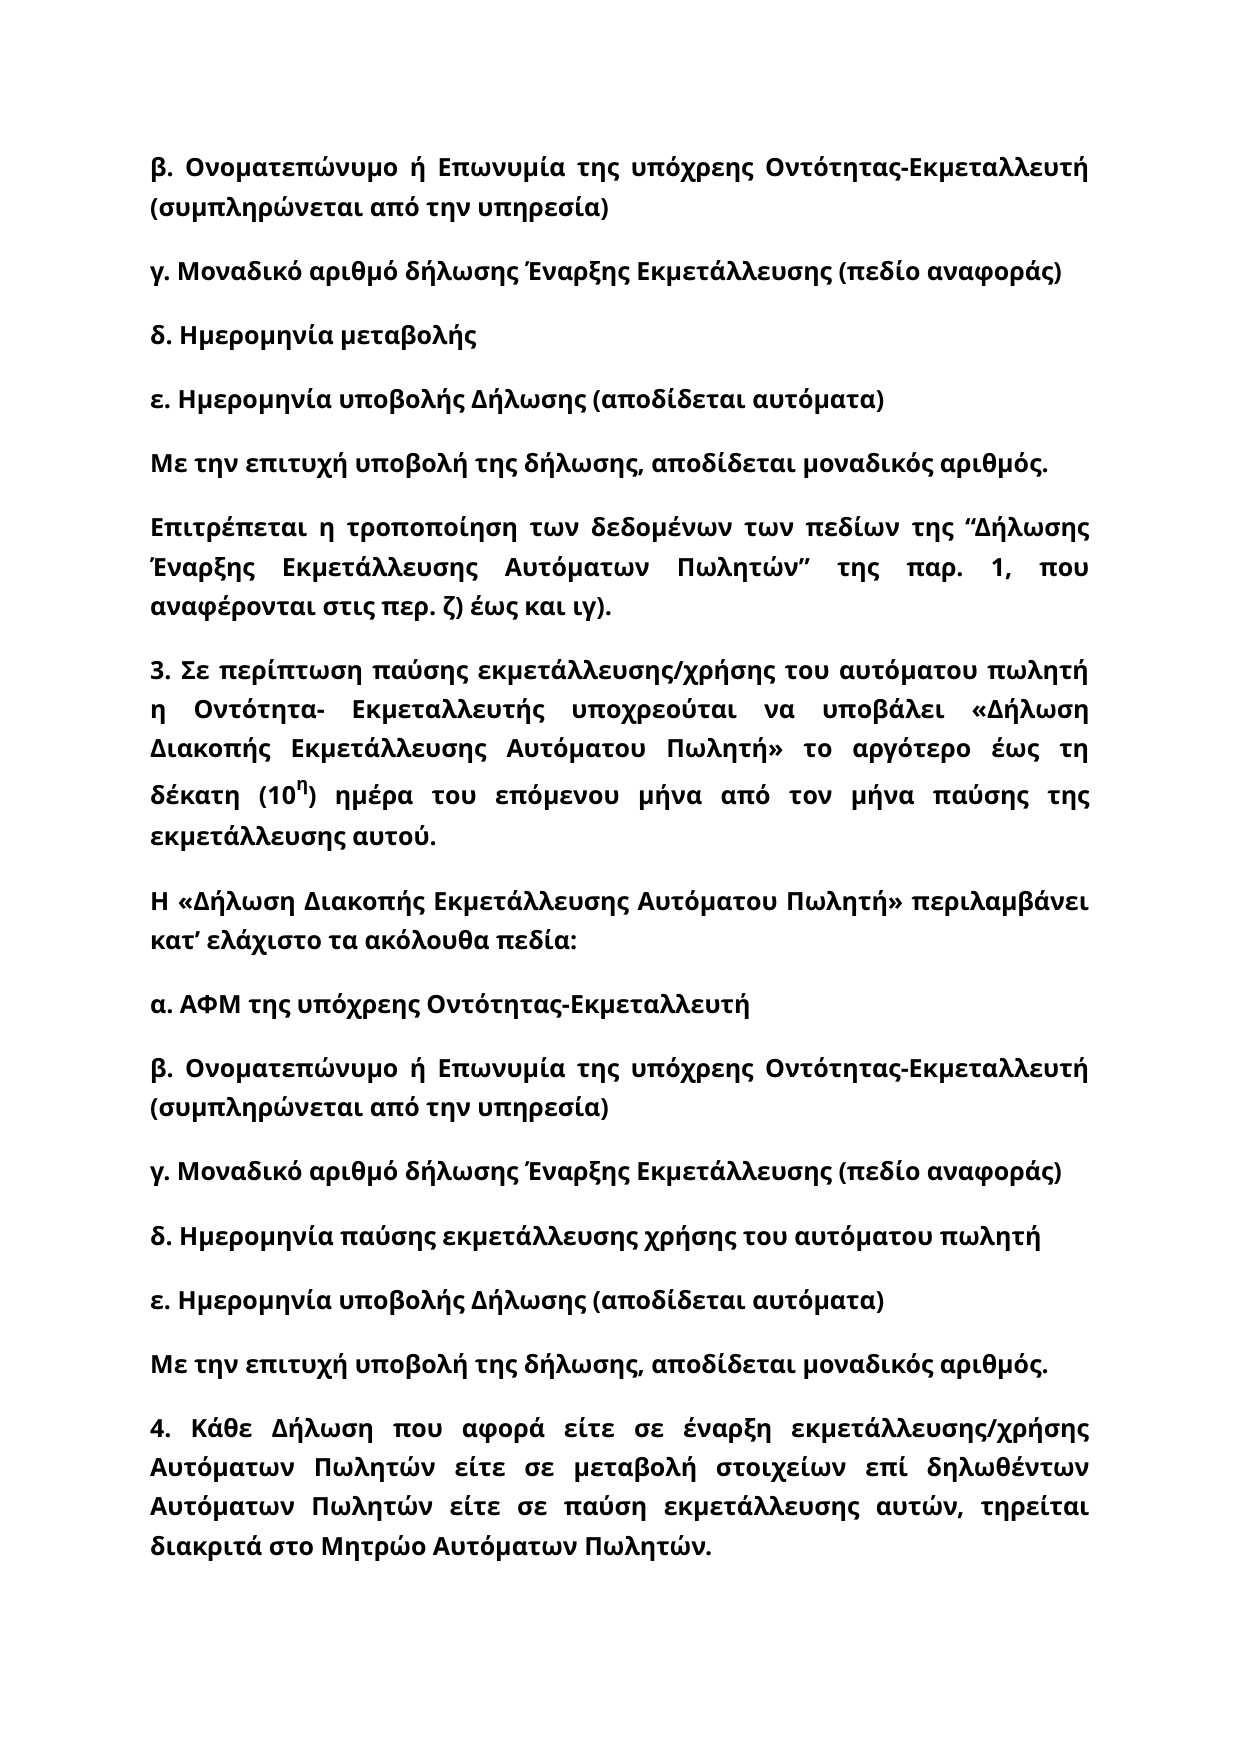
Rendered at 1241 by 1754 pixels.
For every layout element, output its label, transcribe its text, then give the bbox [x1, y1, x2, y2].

text γ. Μοναδικό αριθμό δήλωσης Έναρξης Εκμετάλλευσης (πεδίο αναφοράς) [150, 1154, 1090, 1188]
text Η «Δήλωση Διακοπής Εκμετάλλευσης Αυτόματου Πωλητή» περιλαμβάνει κατ’ ελάχιστο τα ακόλουθα πεδία: [150, 883, 1090, 956]
text ε. Ημερομηνία υποβολής Δήλωσης (αποδίδεται αυτόματα) [150, 1282, 1090, 1316]
text 3. Σε περίπτωση παύσης εκμετάλλευσης/χρήσης του αυτόματου πωλητή η Οντότητα- Εκμεταλλευτής υποχρεούται να υποβάλει «Δήλωση Διακοπής Εκμετάλλευσης Αυτόματου Πωλητή» το αργότερο έως τη δέκατη (10η) ημέρα του επόμενου μήνα από τον μήνα παύσης της εκμετάλλευσης αυτού. [150, 652, 1090, 853]
text β. Ονοματεπώνυμο ή Επωνυμία της υπόχρεης Οντότητας-Εκμεταλλευτή (συμπληρώνεται από την υπηρεσία) [150, 1051, 1090, 1124]
text Επιτρέπεται η τροποποίηση των δεδομένων των πεδίων της “Δήλωσης Έναρξης Εκμετάλλευσης Αυτόματων Πωλητών” της παρ. 1, που αναφέρονται στις περ. ζ) έως και ιγ). [150, 510, 1090, 622]
text δ. Ημερομηνία παύσης εκμετάλλευσης χρήσης του αυτόματου πωλητή [150, 1218, 1090, 1252]
text β. Ονοματεπώνυμο ή Επωνυμία της υπόχρεης Οντότητας-Εκμεταλλευτή (συμπληρώνεται από την υπηρεσία) [150, 150, 1090, 223]
text Με την επιτυχή υποβολή της δήλωσης, αποδίδεται μοναδικός αριθμός. [150, 446, 1090, 480]
text δ. Ημερομηνία μεταβολής [150, 317, 1090, 352]
text γ. Μοναδικό αριθμό δήλωσης Έναρξης Εκμετάλλευσης (πεδίο αναφοράς) [150, 253, 1090, 287]
text 4. Κάθε Δήλωση που αφορά είτε σε έναρξη εκμετάλλευσης/χρήσης Αυτόματων Πωλητών είτε σε μεταβολή στοιχείων επί δηλωθέντων Αυτόματων Πωλητών είτε σε παύση εκμετάλλευσης αυτών, τηρείται διακριτά στο Μητρώο Αυτόματων Πωλητών. [150, 1411, 1090, 1562]
text Με την επιτυχή υποβολή της δήλωσης, αποδίδεται μοναδικός αριθμός. [150, 1346, 1090, 1381]
text α. ΑΦΜ της υπόχρεης Οντότητας-Εκμεταλλευτή [150, 986, 1090, 1021]
text ε. Ημερομηνία υποβολής Δήλωσης (αποδίδεται αυτόματα) [150, 382, 1090, 416]
